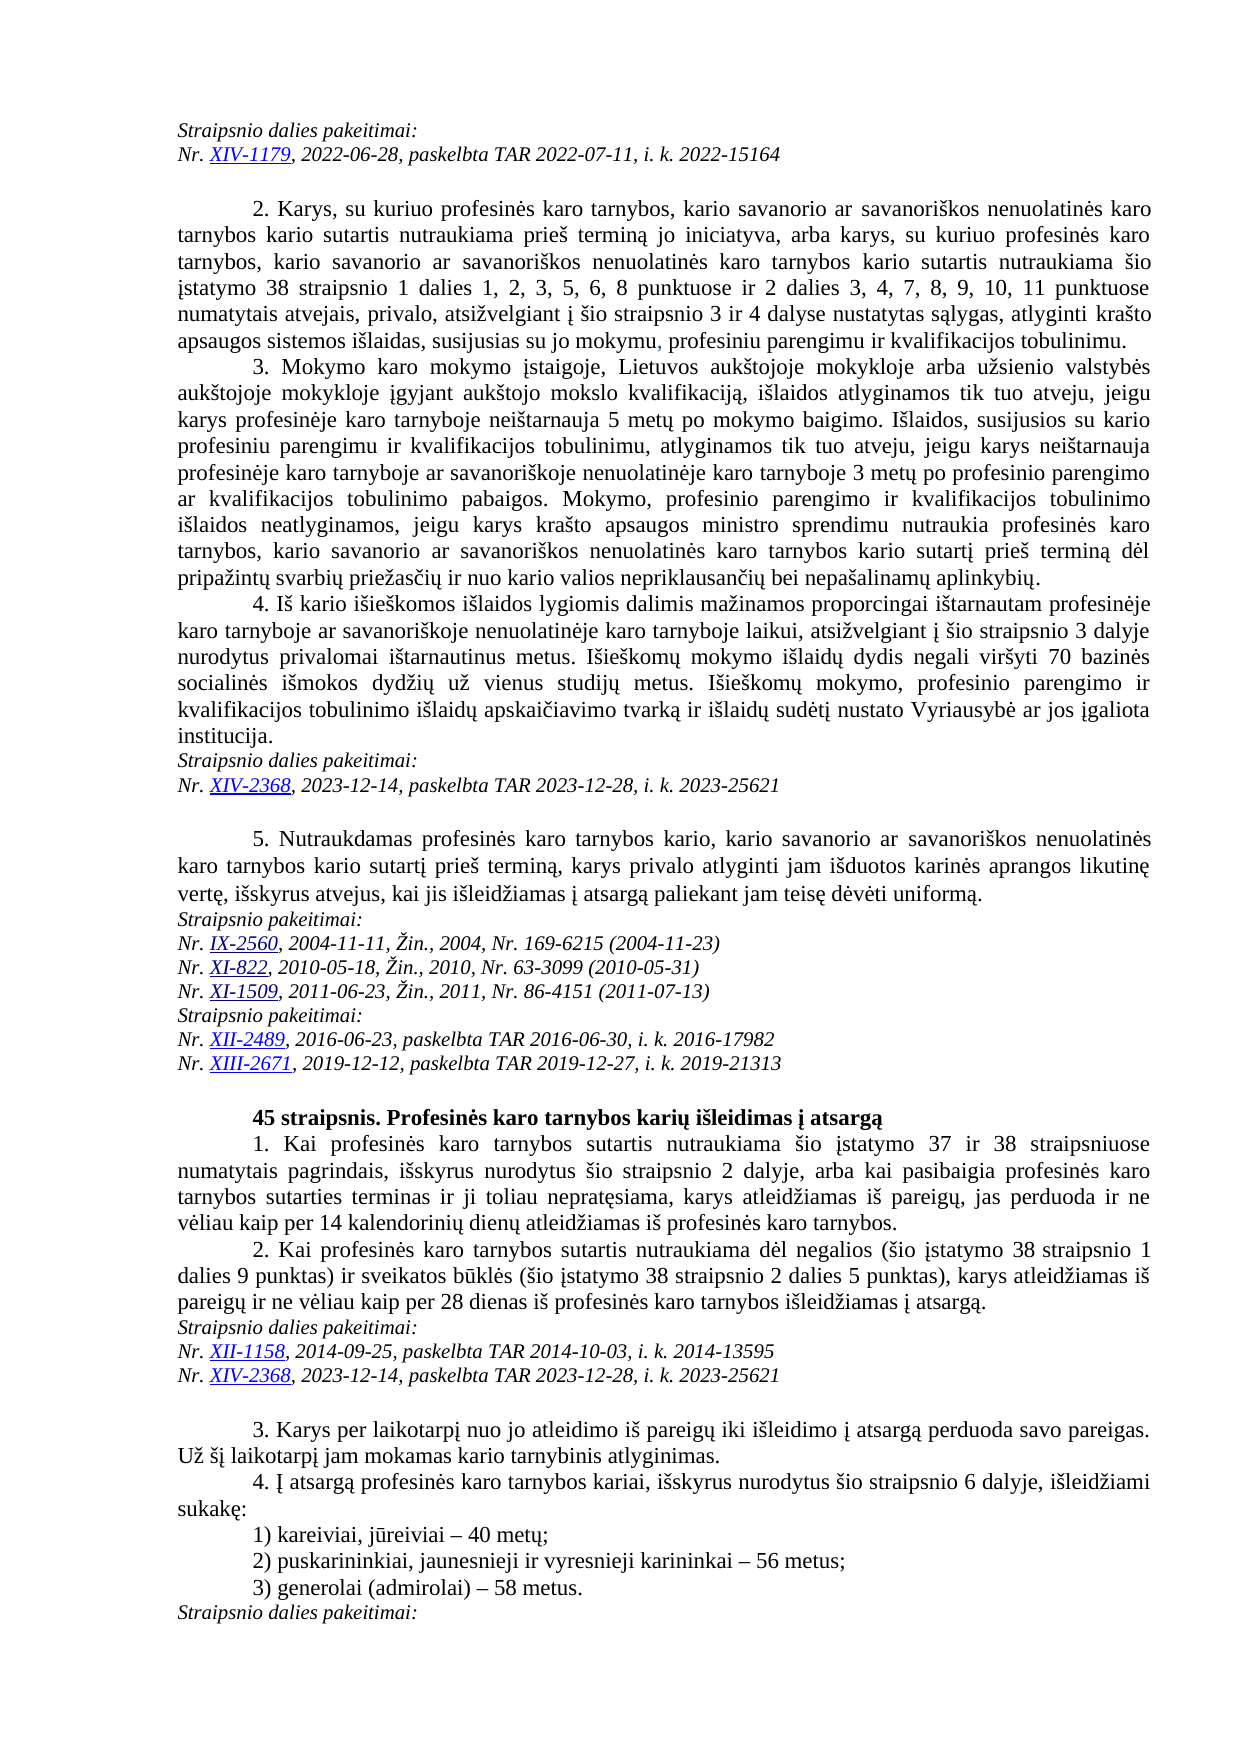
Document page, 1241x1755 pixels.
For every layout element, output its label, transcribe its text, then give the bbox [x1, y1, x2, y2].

text Nr. XII-1158, 2014-09-25, paskelbta TAR 2014-10-03, i. k. 2014-13595 [177, 1339, 1152, 1363]
text 45 straipsnis. Profesinės karo tarnybos karių išleidimas į atsargą [177, 1104, 1152, 1130]
text 2. Kai profesinės karo tarnybos sutartis nutraukiama dėl negalios (šio įstatymo 38 straipsnio 1 dalies 9 punktas) ir sveikatos būklės (šio įstatymo 38 straipsnio 2 dalies 5 punktas), karys atleidžiamas iš pareigų ir ne vėliau kaip per 28 dienas iš profesinės karo tarnybos išleidžiamas į atsargą. [177, 1236, 1152, 1315]
text Nr. XIV-2368, 2023-12-14, paskelbta TAR 2023-12-28, i. k. 2023-25621 [177, 1363, 1152, 1387]
text Straipsnio dalies pakeitimai: [177, 1315, 1152, 1339]
text Nr. IX-2560, 2004-11-11, Žin., 2004, Nr. 169-6215 (2004-11-23) [177, 931, 1152, 955]
text Straipsnio dalies pakeitimai: [177, 748, 1152, 772]
text 3) generolai (admirolai) – 58 metus. [177, 1574, 1152, 1600]
text Nr. XIII-2671, 2019-12-12, paskelbta TAR 2019-12-27, i. k. 2019-21313 [177, 1051, 1152, 1075]
text 3. Karys per laikotarpį nuo jo atleidimo iš pareigų iki išleidimo į atsargą perduoda savo pareigas. Už šį laikotarpį jam mokamas kario tarnybinis atlyginimas. [177, 1416, 1152, 1468]
text Straipsnio dalies pakeitimai: [177, 1600, 1152, 1624]
text Nr. XI-1509, 2011-06-23, Žin., 2011, Nr. 86-4151 (2011-07-13) [177, 979, 1152, 1003]
text Nr. XIV-2368, 2023-12-14, paskelbta TAR 2023-12-28, i. k. 2023-25621 [177, 772, 1152, 797]
text 1) kareiviai, jūreiviai – 40 metų; [177, 1521, 1152, 1547]
text Nr. XI-822, 2010-05-18, Žin., 2010, Nr. 63-3099 (2010-05-31) [177, 955, 1152, 979]
text 4. Iš kario išieškomos išlaidos lygiomis dalimis mažinamos proporcingai ištarnautam profesinėje karo tarnyboje ar savanoriškoje nenuolatinėje karo tarnyboje laikui, atsižvelgiant į šio straipsnio 3 dalyje nurodytus privalomai ištarnautinus metus. Išieškomų mokymo išlaidų dydis negali viršyti 70 bazinės socialinės išmokos dydžių už vienus studijų metus. Išieškomų mokymo, profesinio parengimo ir kvalifikacijos tobulinimo išlaidų apskaičiavimo tvarką ir išlaidų sudėtį nustato Vyriausybė ar jos įgaliota institucija. [177, 590, 1152, 748]
text 2) puskarininkiai, jaunesnieji ir vyresnieji karininkai – 56 metus; [177, 1547, 1152, 1574]
text Nr. XIV-1179, 2022-06-28, paskelbta TAR 2022-07-11, i. k. 2022-15164 [177, 142, 1152, 166]
text 5. Nutraukdamas profesinės karo tarnybos kario, kario savanorio ar savanoriškos nenuolatinės karo tarnybos kario sutartį prieš terminą, karys privalo atlyginti jam išduotos karinės aprangos likutinę vertę, išskyrus atvejus, kai jis išleidžiamas į atsargą paliekant jam teisę dėvėti uniformą. [177, 825, 1152, 907]
text 4. Į atsargą profesinės karo tarnybos kariai, išskyrus nurodytus šio straipsnio 6 dalyje, išleidžiami sukakę: [177, 1468, 1152, 1521]
text Straipsnio pakeitimai: [177, 907, 1152, 931]
text 1. Kai profesinės karo tarnybos sutartis nutraukiama šio įstatymo 37 ir 38 straipsniuose numatytais pagrindais, išskyrus nurodytus šio straipsnio 2 dalyje, arba kai pasibaigia profesinės karo tarnybos sutarties terminas ir ji toliau nepratęsiama, karys atleidžiamas iš pareigų, jas perduoda ir ne vėliau kaip per 14 kalendorinių dienų atleidžiamas iš profesinės karo tarnybos. [177, 1130, 1152, 1236]
text Straipsnio dalies pakeitimai: [177, 118, 1152, 142]
text 2. Karys, su kuriuo profesinės karo tarnybos, kario savanorio ar savanoriškos nenuolatinės karo tarnybos kario sutartis nutraukiama prieš terminą jo iniciatyva, arba karys, su kuriuo profesinės karo tarnybos, kario savanorio ar savanoriškos nenuolatinės karo tarnybos kario sutartis nutraukiama šio įstatymo 38 straipsnio 1 dalies 1, 2, 3, 5, 6, 8 punktuose ir 2 dalies 3, 4, 7, 8, 9, 10, 11 punktuose numatytais atvejais, privalo, atsižvelgiant į šio straipsnio 3 ir 4 dalyse nustatytas sąlygas, atlyginti krašto apsaugos sistemos išlaidas, susijusias su jo mokymu, profesiniu parengimu ir kvalifikacijos tobulinimu. [177, 195, 1152, 353]
text Straipsnio pakeitimai: [177, 1003, 1152, 1027]
text 3. Mokymo karo mokymo įstaigoje, Lietuvos aukštojoje mokykloje arba užsienio valstybės aukštojoje mokykloje įgyjant aukštojo mokslo kvalifikaciją, išlaidos atlyginamos tik tuo atveju, jeigu karys profesinėje karo tarnyboje neištarnauja 5 metų po mokymo baigimo. Išlaidos, susijusios su kario profesiniu parengimu ir kvalifikacijos tobulinimu, atlyginamos tik tuo atveju, jeigu karys neištarnauja profesinėje karo tarnyboje ar savanoriškoje nenuolatinėje karo tarnyboje 3 metų po profesinio parengimo ar kvalifikacijos tobulinimo pabaigos. Mokymo, profesinio parengimo ir kvalifikacijos tobulinimo išlaidos neatlyginamos, jeigu karys krašto apsaugos ministro sprendimu nutraukia profesinės karo tarnybos, kario savanorio ar savanoriškos nenuolatinės karo tarnybos kario sutartį prieš terminą dėl pripažintų svarbių priežasčių ir nuo kario valios nepriklausančių bei nepašalinamų aplinkybių. [177, 353, 1152, 590]
text Nr. XII-2489, 2016-06-23, paskelbta TAR 2016-06-30, i. k. 2016-17982 [177, 1027, 1152, 1051]
